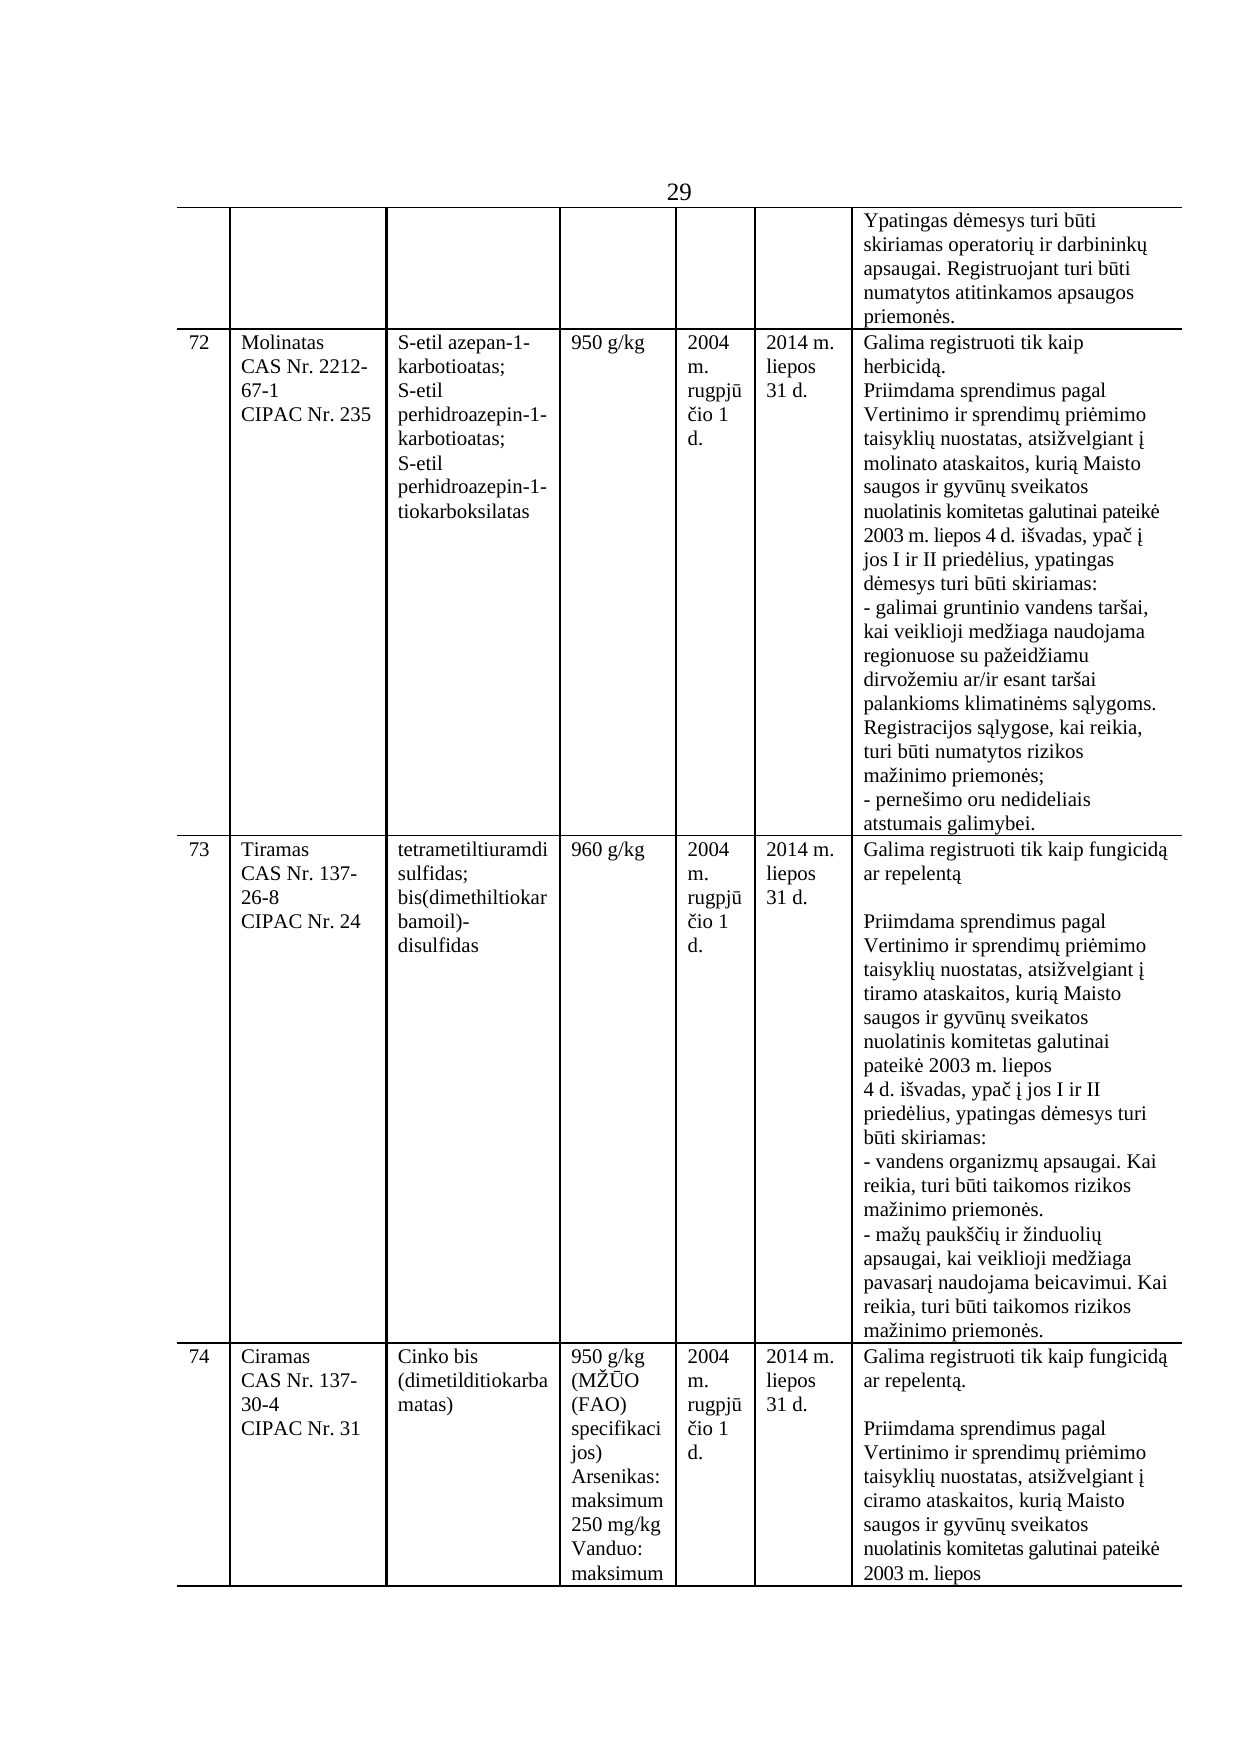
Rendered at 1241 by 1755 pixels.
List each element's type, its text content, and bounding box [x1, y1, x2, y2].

table_cell Galima registruoti tik kaip herbicidą. Priimdama sprendimus pagal Vertinimo ir sprendimų priėmimo taisyklių nuostatas, atsižvelgiant į molinato ataskaitos, kurią Maisto saugos ir gyvūnų sveikatos nuolatinis komitetas galutinai pateikė 2003 m. liepos 4 d. išvadas, ypač į jos I ir II priedėlius, ypatingas dėmesys turi būti skiriamas: - galimai gruntinio vandens taršai, kai veiklioji medžiaga naudojama regionuose su pažeidžiamu dirvožemiu ar/ir esant taršai palankioms klimatinėms sąlygoms. Registracijos sąlygose, kai reikia, turi būti numatytos rizikos mažinimo priemonės; - pernešimo oru nedideliais atstumais galimybei. [853, 330, 1182, 835]
table_cell [561, 208, 675, 328]
table_cell 2004 m. rugpjūčio 1 d. [677, 1344, 754, 1584]
table_cell [177, 208, 229, 328]
table_cell Molinatas CAS Nr. 2212-67-1 CIPAC Nr. 235 [231, 330, 385, 835]
table_cell 2014 m. liepos 31 d. [756, 836, 851, 1342]
table_cell 2004 m. rugpjūčio 1 d. [677, 330, 754, 835]
table_cell S-etil azepan-1-karbotioatas; S-etil perhidroazepin-1-karbotioatas; S-etil perhidroazepin-1-tiokarboksilatas [388, 330, 559, 835]
table_cell 2014 m. liepos 31 d. [756, 330, 851, 835]
table_cell 950 g/kg (MŽŪO (FAO) specifikacijos) Arsenikas: maksimum 250 mg/kg Vanduo: maksimum [561, 1344, 675, 1584]
table_cell 950 g/kg [561, 330, 675, 835]
table_cell [231, 208, 385, 328]
table_cell 960 g/kg [561, 836, 675, 1342]
table_cell 2014 m. liepos 31 d. [756, 1344, 851, 1584]
table_cell [388, 208, 559, 328]
table_cell Ciramas CAS Nr. 137-30-4 CIPAC Nr. 31 [231, 1344, 385, 1584]
table_cell tetrametiltiuramdisulfidas; bis(dimethiltiokarbamoil)-disulfidas [388, 836, 559, 1342]
table_cell Tiramas CAS Nr. 137-26-8 CIPAC Nr. 24 [231, 836, 385, 1342]
table_cell Ypatingas dėmesys turi būti skiriamas operatorių ir darbininkų apsaugai. Registruojant turi būti numatytos atitinkamos apsaugos priemonės. [853, 208, 1182, 328]
table_cell Cinko bis (dimetilditiokarbamatas) [388, 1344, 559, 1584]
table_cell 72 [177, 330, 229, 835]
table_cell [756, 208, 851, 328]
table_cell Galima registruoti tik kaip fungicidą ar repelentą. Priimdama sprendimus pagal Vertinimo ir sprendimų priėmimo taisyklių nuostatas, atsižvelgiant į ciramo ataskaitos, kurią Maisto saugos ir gyvūnų sveikatos nuolatinis komitetas galutinai pateikė 2003 m. liepos [853, 1344, 1182, 1584]
table_cell Galima registruoti tik kaip fungicidą ar repelentą Priimdama sprendimus pagal Vertinimo ir sprendimų priėmimo taisyklių nuostatas, atsižvelgiant į tiramo ataskaitos, kurią Maisto saugos ir gyvūnų sveikatos nuolatinis komitetas galutinai pateikė 2003 m. liepos 4 d. išvadas, ypač į jos I ir II priedėlius, ypatingas dėmesys turi būti skiriamas: - vandens organizmų apsaugai. Kai reikia, turi būti taikomos rizikos mažinimo priemonės. - mažų paukščių ir žinduolių apsaugai, kai veiklioji medžiaga pavasarį naudojama beicavimui. Kai reikia, turi būti taikomos rizikos mažinimo priemonės. [853, 836, 1182, 1342]
table_cell [677, 208, 754, 328]
table_cell 74 [177, 1344, 229, 1584]
table_cell 2004 m. rugpjūčio 1 d. [677, 836, 754, 1342]
table_cell 73 [177, 836, 229, 1342]
